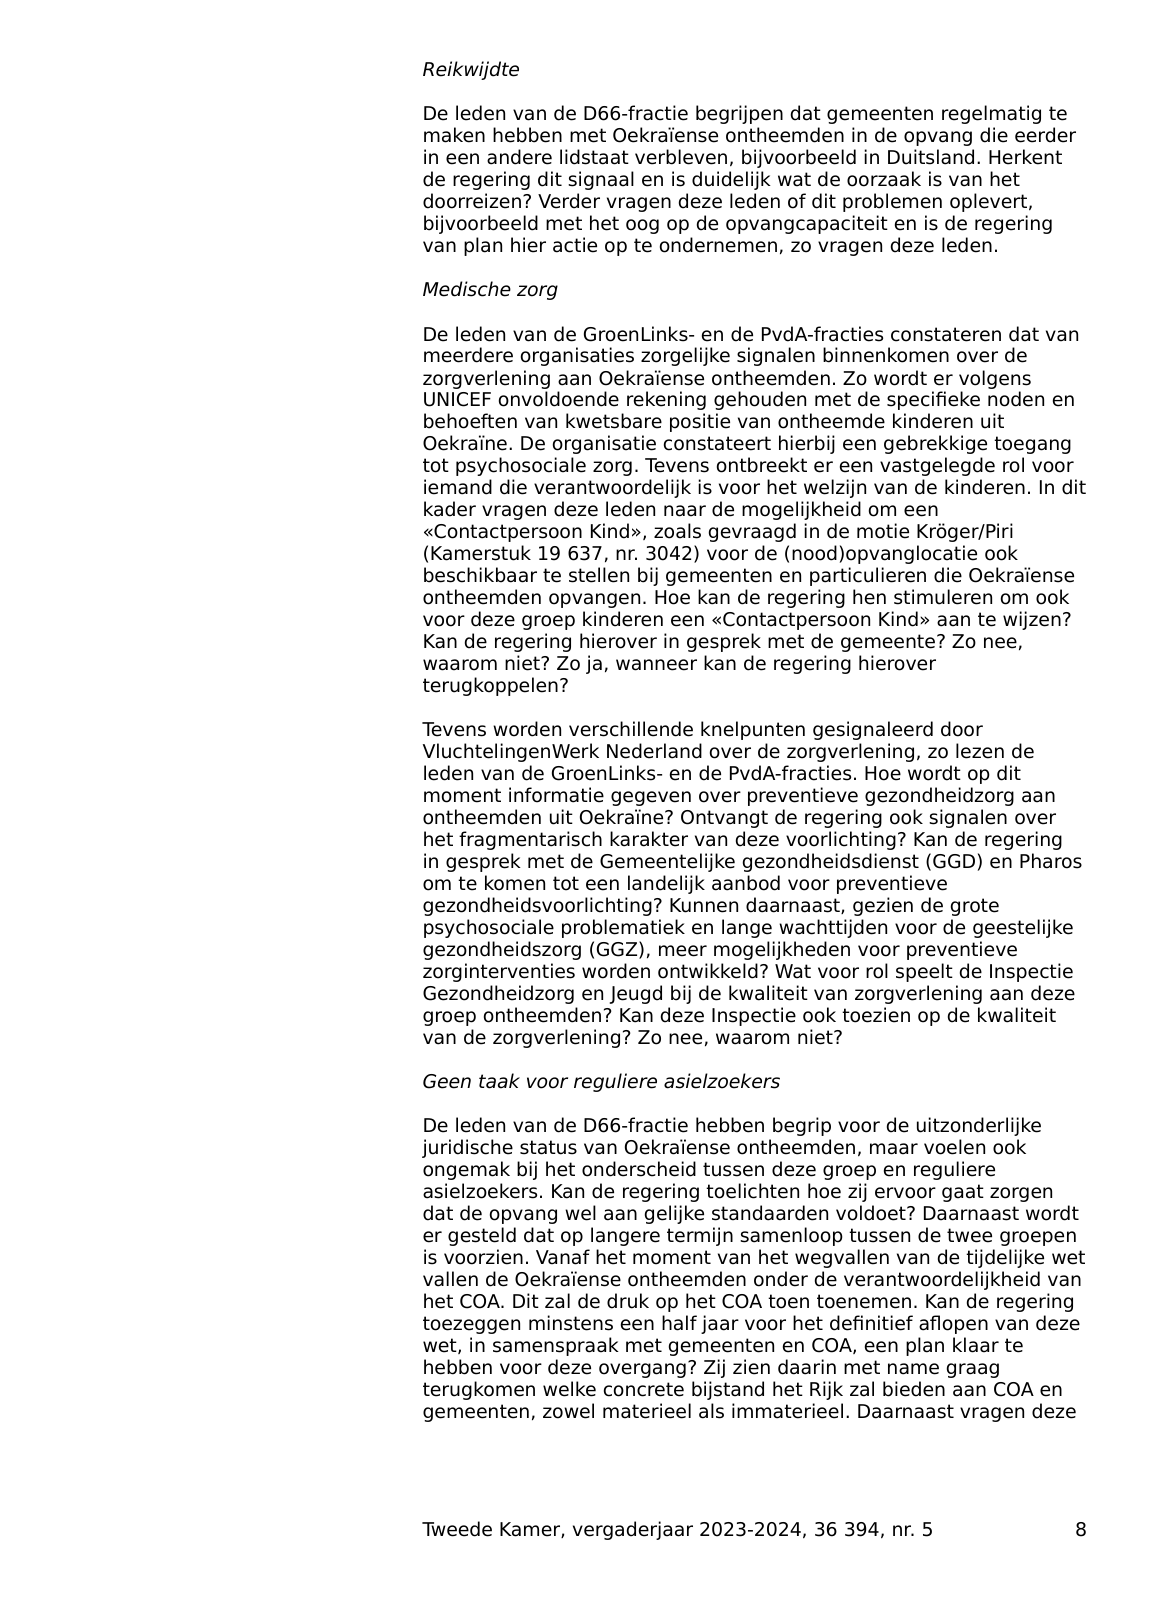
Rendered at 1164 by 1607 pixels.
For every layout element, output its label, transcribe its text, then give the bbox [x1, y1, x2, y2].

text De leden van de D66-fractie begrijpen dat gemeenten regelmatig te maken hebben met Oekraïense ontheemden in de opvang die eerder in een andere lidstaat verbleven, bijvoorbeeld in Duitsland. Herkent de regering dit signaal en is duidelijk wat de oorzaak is van het doorreizen? Verder vragen deze leden of dit problemen oplevert, bijvoorbeeld met het oog op de opvangcapaciteit en is de regering van plan hier actie op te ondernemen, zo vragen deze leden. [422, 103, 1087, 257]
text De leden van de GroenLinks- en de PvdA-fracties constateren dat van meerdere organisaties zorgelijke signalen binnenkomen over de zorgverlening aan Oekraïense ontheemden. Zo wordt er volgens UNICEF onvoldoende rekening gehouden met de specifieke noden en behoeften van kwetsbare positie van ontheemde kinderen uit Oekraïne. De organisatie constateert hierbij een gebrekkige toegang tot psychosociale zorg. Tevens ontbreekt er een vastgelegde rol voor iemand die verantwoordelijk is voor het welzijn van de kinderen. In dit kader vragen deze leden naar de mogelijkheid om een «Contactpersoon Kind», zoals gevraagd in de motie Kröger/Piri (Kamerstuk 19 637, nr. 3042) voor de (nood)opvanglocatie ook beschikbaar te stellen bij gemeenten en particulieren die Oekraïense ontheemden opvangen. Hoe kan de regering hen stimuleren om ook voor deze groep kinderen een «Contactpersoon Kind» aan te wijzen? Kan de regering hierover in gesprek met de gemeente? Zo nee, waarom niet? Zo ja, wanneer kan de regering hierover terugkoppelen? [422, 323, 1087, 697]
subtitle Medische zorg [422, 279, 1087, 301]
subtitle Geen taak voor reguliere asielzoekers [422, 1071, 1087, 1093]
subtitle Reikwijdte [422, 59, 1087, 81]
text Tevens worden verschillende knelpunten gesignaleerd door VluchtelingenWerk Nederland over de zorgverlening, zo lezen de leden van de GroenLinks- en de PvdA-fracties. Hoe wordt op dit moment informatie gegeven over preventieve gezondheidzorg aan ontheemden uit Oekraïne? Ontvangt de regering ook signalen over het fragmentarisch karakter van deze voorlichting? Kan de regering in gesprek met de Gemeentelijke gezondheidsdienst (GGD) en Pharos om te komen tot een landelijk aanbod voor preventieve gezondheidsvoorlichting? Kunnen daarnaast, gezien de grote psychosociale problematiek en lange wachttijden voor de geestelijke gezondheidszorg (GGZ), meer mogelijkheden voor preventieve zorginterventies worden ontwikkeld? Wat voor rol speelt de Inspectie Gezondheidzorg en Jeugd bij de kwaliteit van zorgverlening aan deze groep ontheemden? Kan deze Inspectie ook toezien op de kwaliteit van de zorgverlening? Zo nee, waarom niet? [422, 719, 1087, 1049]
text De leden van de D66-fractie hebben begrip voor de uitzonderlijke juridische status van Oekraïense ontheemden, maar voelen ook ongemak bij het onderscheid tussen deze groep en reguliere asielzoekers. Kan de regering toelichten hoe zij ervoor gaat zorgen dat de opvang wel aan gelijke standaarden voldoet? Daarnaast wordt er gesteld dat op langere termijn samenloop tussen de twee groepen is voorzien. Vanaf het moment van het wegvallen van de tijdelijke wet vallen de Oekraïense ontheemden onder de verantwoordelijkheid van het COA. Dit zal de druk op het COA toen toenemen. Kan de regering toezeggen minstens een half jaar voor het definitief aflopen van deze wet, in samenspraak met gemeenten en COA, een plan klaar te hebben voor deze overgang? Zij zien daarin met name graag terugkomen welke concrete bijstand het Rijk zal bieden aan COA en gemeenten, zowel materieel als immaterieel. Daarnaast vragen deze [422, 1115, 1087, 1423]
